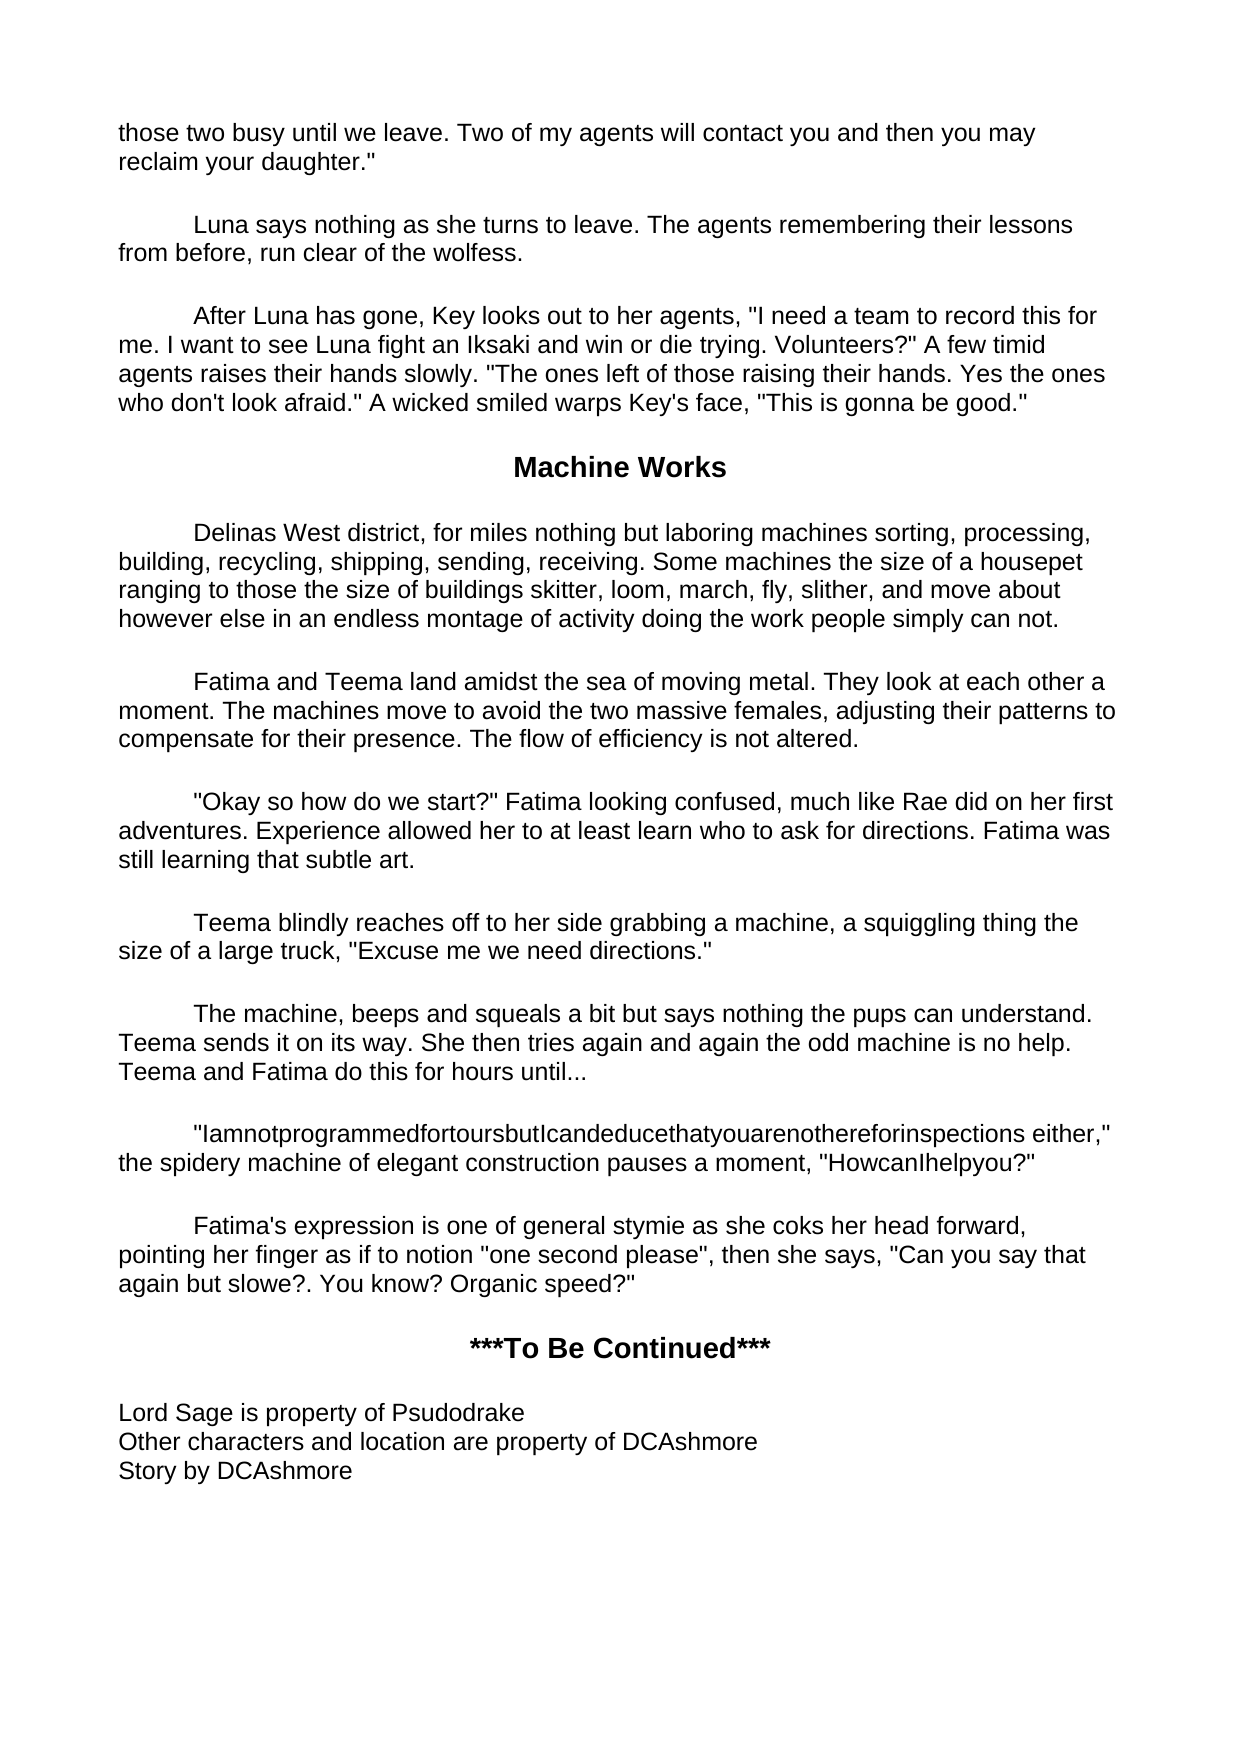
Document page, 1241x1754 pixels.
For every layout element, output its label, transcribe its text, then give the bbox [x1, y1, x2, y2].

text Luna says nothing as she turns to leave. The agents remembering their lessons from before, run clear of the wolfess. [118, 210, 1122, 267]
text ***To Be Continued*** [118, 1331, 1122, 1365]
text Fatima's expression is one of general stymie as she coks her head forward, pointing her finger as if to notion "one second please", then she says, "Can you say that again but slowe?. You know? Organic speed?" [118, 1211, 1122, 1297]
text The machine, beeps and squeals a bit but says nothing the pups can understand. Teema sends it on its way. She then tries again and again the odd machine is no help. Teema and Fatima do this for hours until... [118, 999, 1122, 1085]
text Teema blindly reaches off to her side grabbing a machine, a squiggling thing the size of a large truck, "Excuse me we need directions." [118, 908, 1122, 965]
text those two busy until we leave. Two of my agents will contact you and then you may reclaim your daughter." [118, 118, 1122, 176]
text Delinas West district, for miles nothing but laboring machines sorting, processing, building, recycling, shipping, sending, receiving. Some machines the size of a housepet ranging to those the size of buildings skitter, loom, march, fly, slither, and move about however else in an endless montage of activity doing the work people simply can not. [118, 518, 1122, 633]
text After Luna has gone, Key looks out to her agents, "I need a team to record this for me. I want to see Luna fight an Iksaki and win or die trying. Volunteers?" A few timid agents raises their hands slowly. "The ones left of those raising their hands. Yes the ones who don't look afraid." A wicked smiled warps Key's face, "This is gonna be good." [118, 301, 1122, 416]
text "Okay so how do we start?" Fatima looking confused, much like Rae did on her first adventures. Experience allowed her to at least learn who to ask for directions. Fatima was still learning that subtle art. [118, 787, 1122, 873]
text Machine Works [118, 450, 1122, 484]
text Other characters and location are property of DCAshmore [118, 1427, 1122, 1456]
text Lord Sage is property of Psudodrake [118, 1398, 1122, 1427]
text Story by DCAshmore [118, 1456, 1122, 1485]
text Fatima and Teema land amidst the sea of moving metal. They look at each other a moment. The machines move to avoid the two massive females, adjusting their patterns to compensate for their presence. The flow of efficiency is not altered. [118, 667, 1122, 753]
text "IamnotprogrammedfortoursbutIcandeducethatyouarenothereforinspections either," the spidery machine of elegant construction pauses a moment, "HowcanIhelpyou?" [118, 1119, 1122, 1177]
